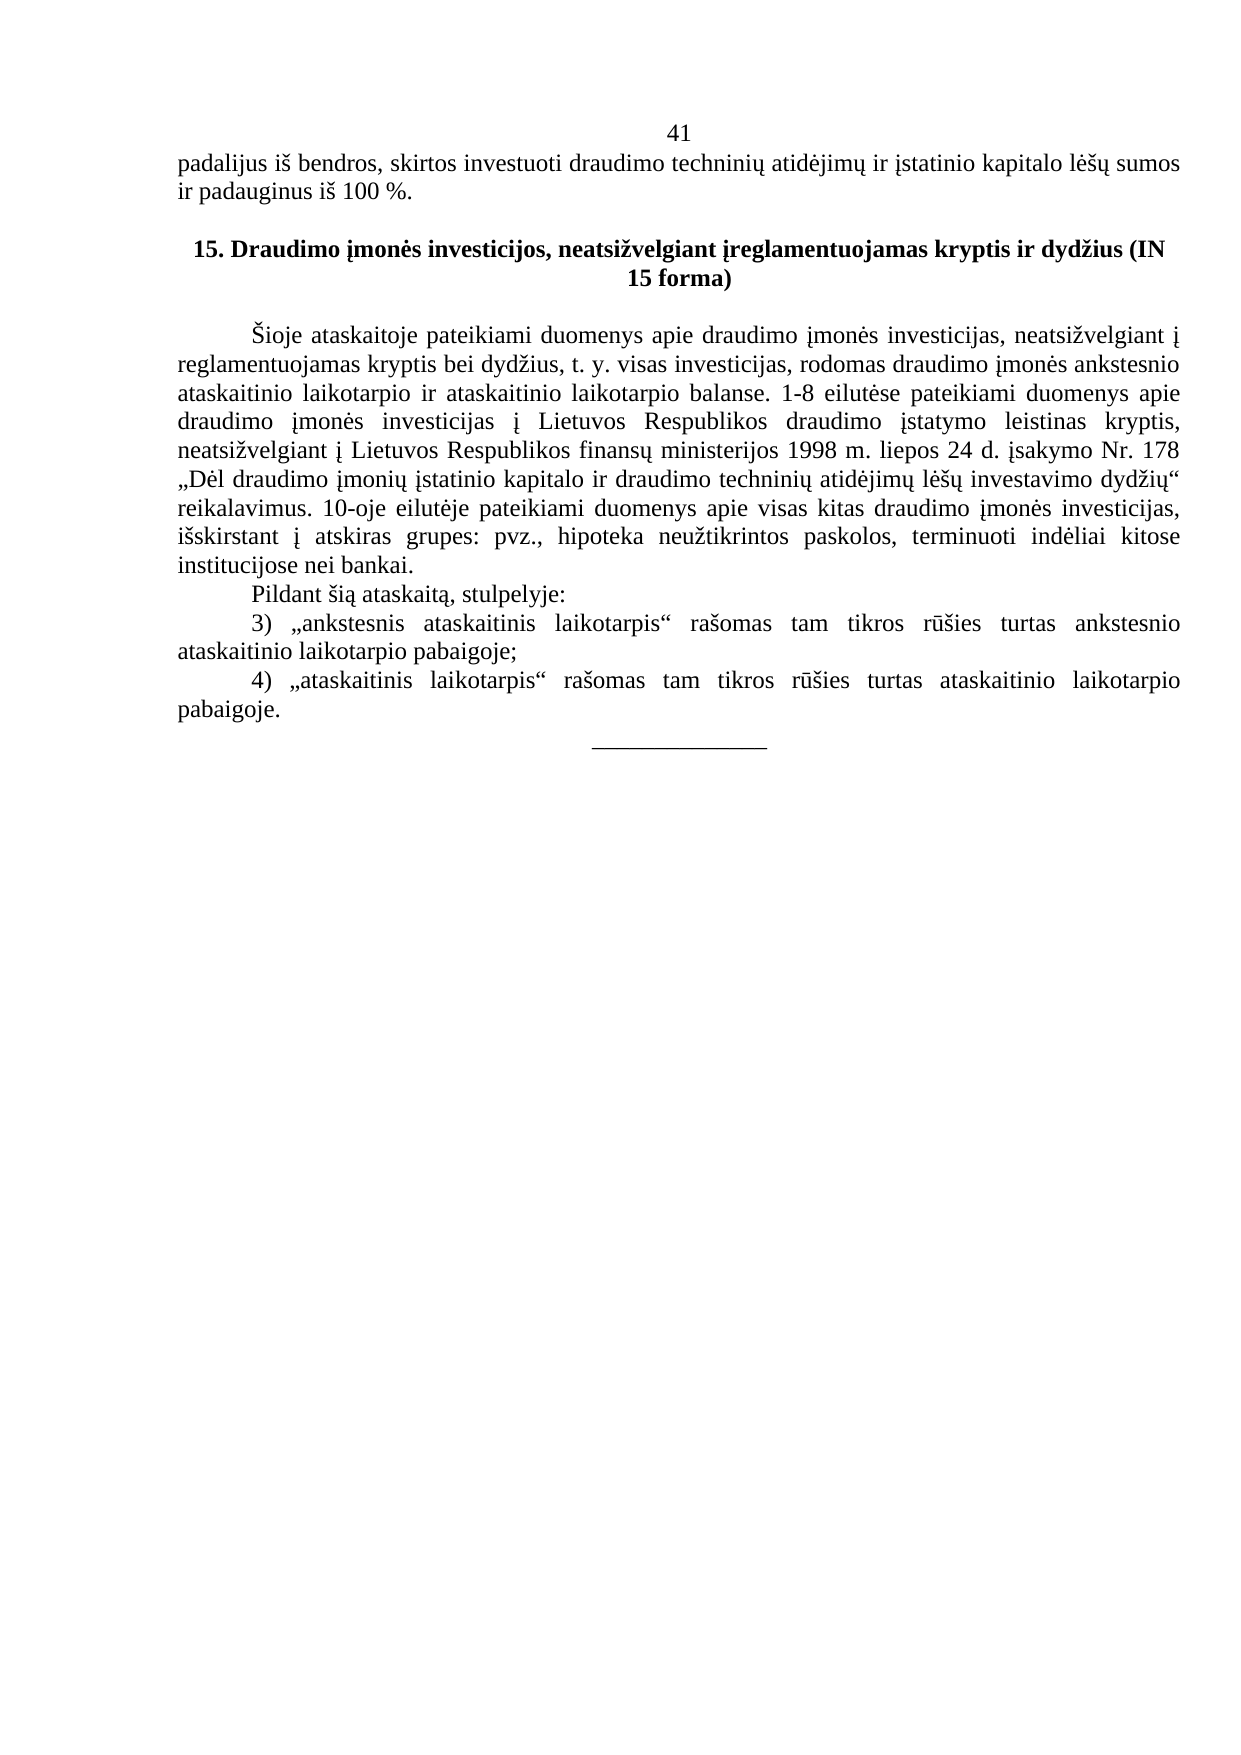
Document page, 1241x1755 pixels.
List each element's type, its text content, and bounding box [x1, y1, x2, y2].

text ______________ [177, 723, 1181, 751]
text padalijus iš bendros, skirtos investuoti draudimo techninių atidėjimų ir įstatinio kapitalo lėšų sumos ir padauginus iš 100 %. [177, 148, 1181, 205]
text 15. Draudimo įmonės investicijos, neatsižvelgiant įreglamentuojamas kryptis ir dydžius (IN 15 forma) [177, 234, 1181, 291]
text Pildant šią ataskaitą, stulpelyje: [177, 579, 1181, 608]
text 4) „ataskaitinis laikotarpis“ rašomas tam tikros rūšies turtas ataskaitinio laikotarpio pabaigoje. [177, 665, 1181, 723]
text 3) „ankstesnis ataskaitinis laikotarpis“ rašomas tam tikros rūšies turtas ankstesnio ataskaitinio laikotarpio pabaigoje; [177, 608, 1181, 665]
text Šioje ataskaitoje pateikiami duomenys apie draudimo įmonės investicijas, neatsižvelgiant į reglamentuojamas kryptis bei dydžius, t. y. visas investicijas, rodomas draudimo įmonės ankstesnio ataskaitinio laikotarpio ir ataskaitinio laikotarpio balanse. 1-8 eilutėse pateikiami duomenys apie draudimo įmonės investicijas į Lietuvos Respublikos draudimo įstatymo leistinas kryptis, neatsižvelgiant į Lietuvos Respublikos finansų ministerijos 1998 m. liepos 24 d. įsakymo Nr. 178 „Dėl draudimo įmonių įstatinio kapitalo ir draudimo techninių atidėjimų lėšų investavimo dydžių“ reikalavimus. 10-oje eilutėje pateikiami duomenys apie visas kitas draudimo įmonės investicijas, išskirstant į atskiras grupes: pvz., hipoteka neužtikrintos paskolos, terminuoti indėliai kitose institucijose nei bankai. [177, 320, 1181, 579]
